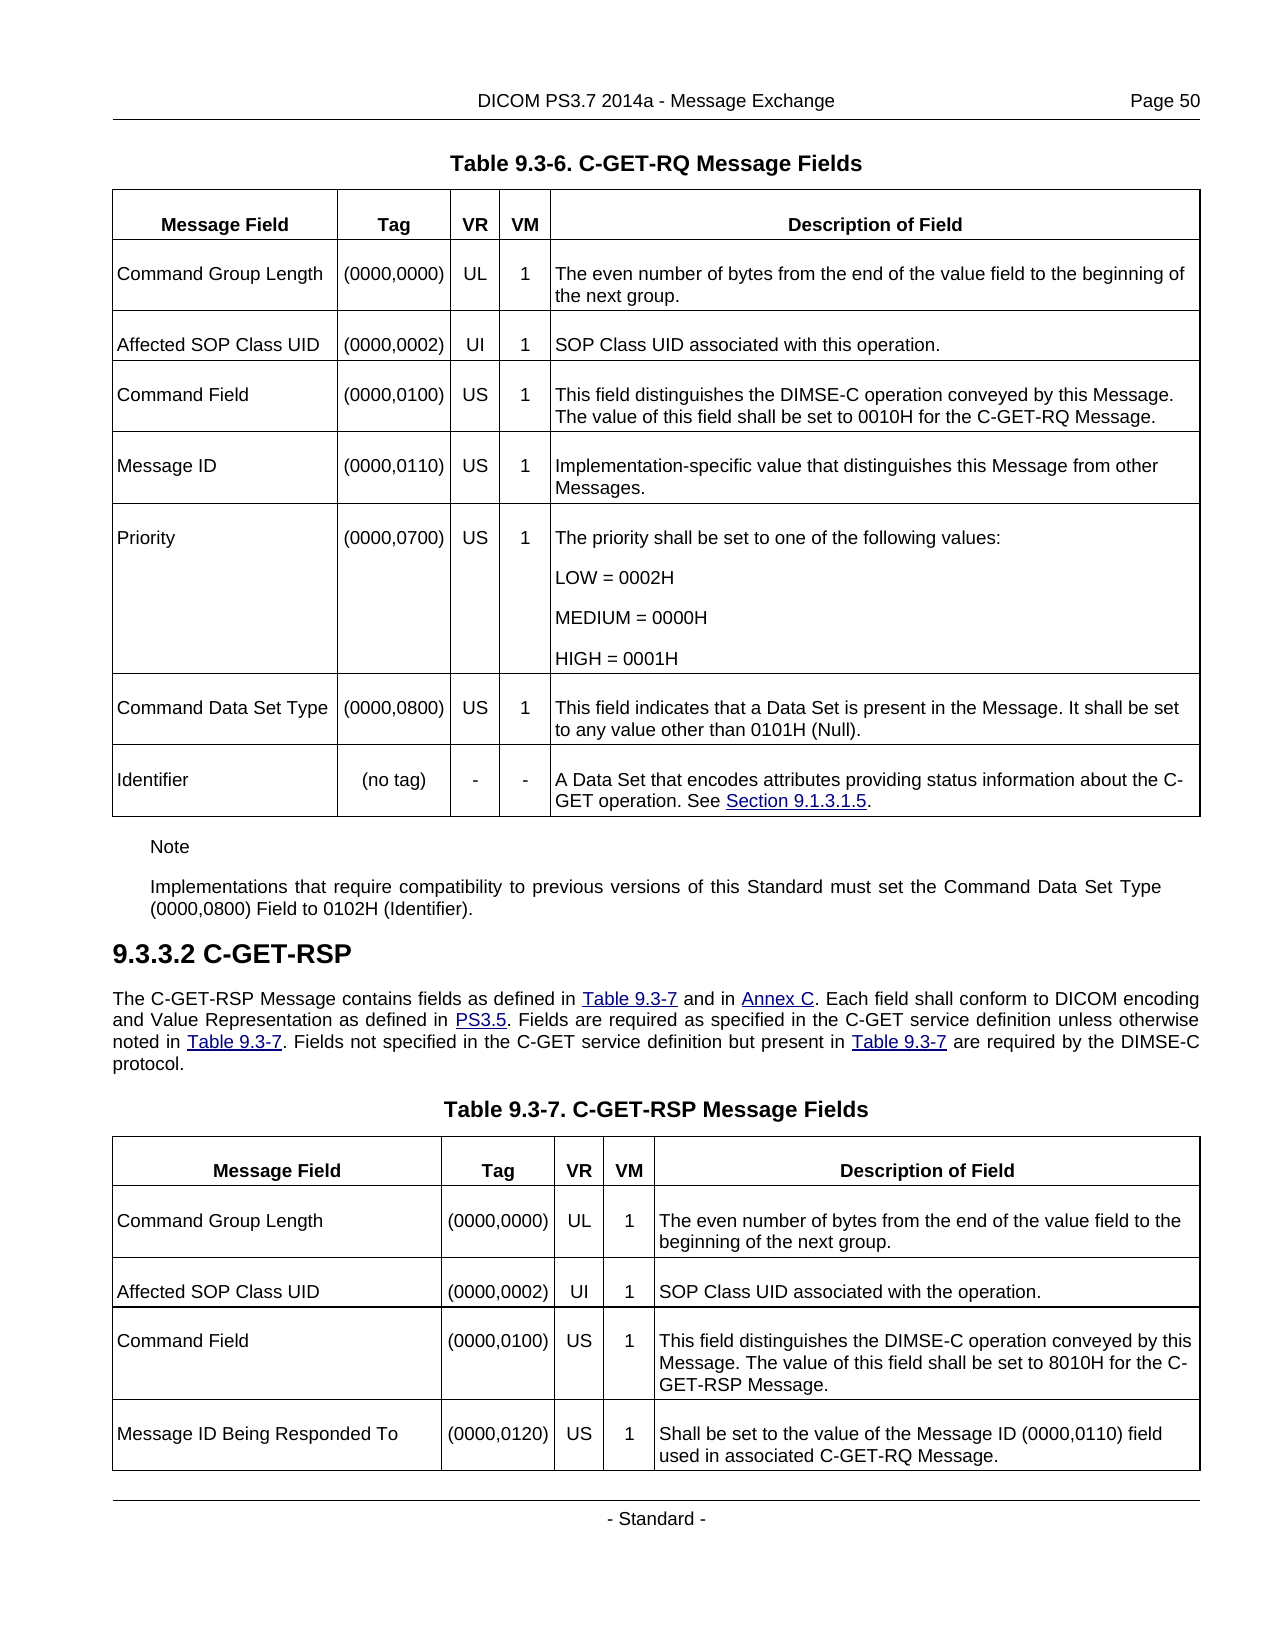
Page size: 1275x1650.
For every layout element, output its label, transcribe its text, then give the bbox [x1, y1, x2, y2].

table_cell 1 [604, 1186, 654, 1257]
table_cell Identifier [113, 745, 337, 816]
table_cell 1 [500, 361, 550, 431]
table_cell 1 [500, 240, 550, 310]
table_header Description of Field [655, 1137, 1199, 1185]
table_cell Message ID [113, 432, 337, 502]
table_cell The priority shall be set to one of the following values: LOW = 0002H MEDIUM = 0000H HIGH = 0001H [551, 504, 1199, 673]
table_cell (0000,0000) [442, 1186, 554, 1257]
table_cell SOP Class UID associated with the operation. [655, 1258, 1199, 1306]
table_cell US [555, 1308, 603, 1399]
table_cell (0000,0120) [442, 1400, 554, 1470]
text 9.3.3.2 C-GET-RSP [112, 938, 1200, 969]
table_header VM [500, 190, 550, 239]
table_cell 1 [500, 674, 550, 744]
text Note [150, 835, 1162, 857]
table_header VM [604, 1137, 654, 1185]
table_cell This field distinguishes the DIMSE‑C operation conveyed by this Message. The value of this field shall be set to 8010H for the C-GET-RSP Message. [655, 1308, 1199, 1399]
text Implementations that require compatibility to previous versions of this Standard must set the Command Data Set Type (0000,0800) Field to 0102H (Identifier). [150, 876, 1162, 919]
table_cell 1 [604, 1308, 654, 1399]
table_cell Command Data Set Type [113, 674, 337, 744]
table_cell 1 [500, 504, 550, 673]
table_cell US [451, 674, 499, 744]
table_header Tag [442, 1137, 554, 1185]
table_cell US [555, 1400, 603, 1470]
table_cell US [451, 361, 499, 431]
table_cell Affected SOP Class UID [113, 1258, 441, 1306]
table_cell (0000,0110) [338, 432, 450, 502]
table_cell 1 [500, 311, 550, 360]
table_cell (0000,0800) [338, 674, 450, 744]
table_cell Command Group Length [113, 240, 337, 310]
table_cell US [451, 432, 499, 502]
table_cell UL [451, 240, 499, 310]
table_header Description of Field [551, 190, 1199, 239]
table_cell Command Field [113, 361, 337, 431]
text The C-GET-RSP Message contains fields as defined in Table 9.3-7 and in Annex C. Each field shall conform to DICOM encoding and Value Representation as defined in PS3.5. Fields are required as specified in the C-GET service definition unless otherwise noted in Table 9.3-7. Fields not specified in the C-GET service definition but present in Table 9.3-7 are required by the DIMSE-C protocol. [112, 988, 1200, 1074]
table_cell 1 [604, 1258, 654, 1306]
table_cell This field indicates that a Data Set is present in the Message. It shall be set to any value other than 0101H (Null). [551, 674, 1199, 744]
table_cell 1 [604, 1400, 654, 1470]
table_header Tag [338, 190, 450, 239]
table_cell - [451, 745, 499, 816]
table_cell A Data Set that encodes attributes providing status information about the C-GET operation. See Section 9.1.3.1.5. [551, 745, 1199, 816]
table_cell Message ID Being Responded To [113, 1400, 441, 1470]
text Table 9.3-7. C-GET-RSP Message Fields [112, 1096, 1200, 1122]
table_cell (no tag) [338, 745, 450, 816]
table_header Message Field [113, 1137, 441, 1185]
text Table 9.3-6. C-GET-RQ Message Fields [112, 150, 1200, 176]
table_header VR [451, 190, 499, 239]
table_cell Shall be set to the value of the Message ID (0000,0110) field used in associated C-GET-RQ Message. [655, 1400, 1199, 1470]
table_cell (0000,0100) [442, 1308, 554, 1399]
table_cell Command Field [113, 1308, 441, 1399]
table_cell UL [555, 1186, 603, 1257]
table_cell UI [555, 1258, 603, 1306]
table_cell (0000,0700) [338, 504, 450, 673]
table_cell The even number of bytes from the end of the value field to the beginning of the next group. [655, 1186, 1199, 1257]
table_cell Priority [113, 504, 337, 673]
table_cell Implementation-specific value that distinguishes this Message from other Messages. [551, 432, 1199, 502]
table_cell UI [451, 311, 499, 360]
table_cell - [500, 745, 550, 816]
table_cell (0000,0002) [338, 311, 450, 360]
table_cell Command Group Length [113, 1186, 441, 1257]
table_cell (0000,0100) [338, 361, 450, 431]
table_cell The even number of bytes from the end of the value field to the beginning of the next group. [551, 240, 1199, 310]
table_header Message Field [113, 190, 337, 239]
table_cell US [451, 504, 499, 673]
table_cell This field distinguishes the DIMSE‑C operation conveyed by this Message. The value of this field shall be set to 0010H for the C-GET-RQ Message. [551, 361, 1199, 431]
table_cell (0000,0002) [442, 1258, 554, 1306]
table_cell Affected SOP Class UID [113, 311, 337, 360]
table_header VR [555, 1137, 603, 1185]
table_cell SOP Class UID associated with this operation. [551, 311, 1199, 360]
table_cell 1 [500, 432, 550, 502]
table_cell (0000,0000) [338, 240, 450, 310]
